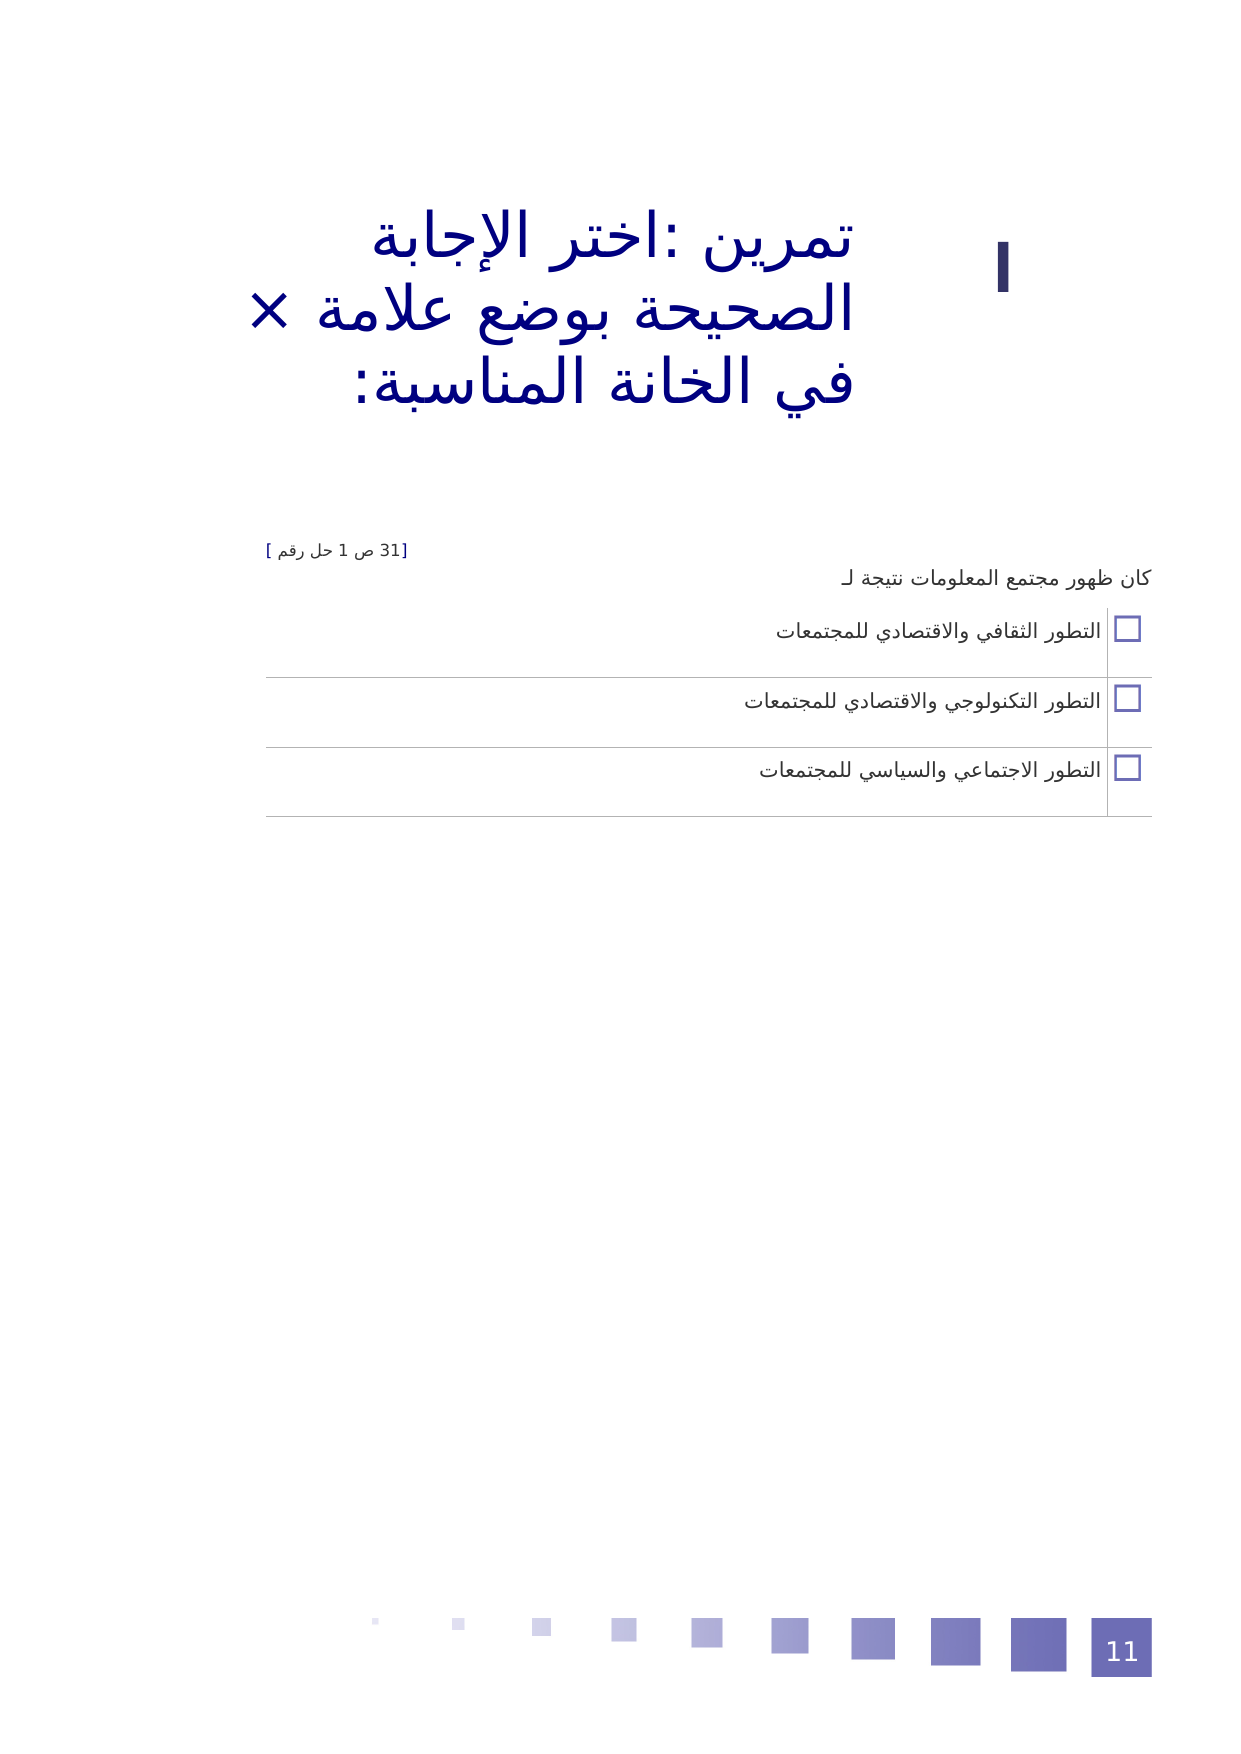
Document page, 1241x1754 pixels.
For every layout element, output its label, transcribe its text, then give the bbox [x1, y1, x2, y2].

picture [1113, 613, 1143, 643]
picture [1113, 683, 1143, 713]
title I-تمرين :اختر الإجابة الصحيحة بوضع علامة × في الخانة المناسبة: [213, 199, 856, 418]
table_cell [1108, 753, 1152, 816]
picture [177, 1618, 1152, 1677]
table_header [1108, 608, 1152, 613]
table_header التطور الثقافي والاقتصادي للمجتمعات [266, 608, 1107, 677]
table_header [1108, 614, 1152, 677]
text I [903, 227, 1104, 308]
table_cell [1108, 678, 1152, 712]
picture [1113, 752, 1143, 782]
table_cell التطور التكنولوجي والاقتصادي للمجتمعات [266, 678, 1107, 747]
table_cell [1108, 748, 1152, 752]
table_cell التطور الاجتماعي والسياسي للمجتمعات [266, 748, 1107, 816]
table_cell [1108, 713, 1152, 747]
text كان ظهور مجتمع المعلومات نتيجة لـ [266, 566, 1152, 590]
text [31 ص 1 حل رقم ] [266, 541, 1152, 560]
